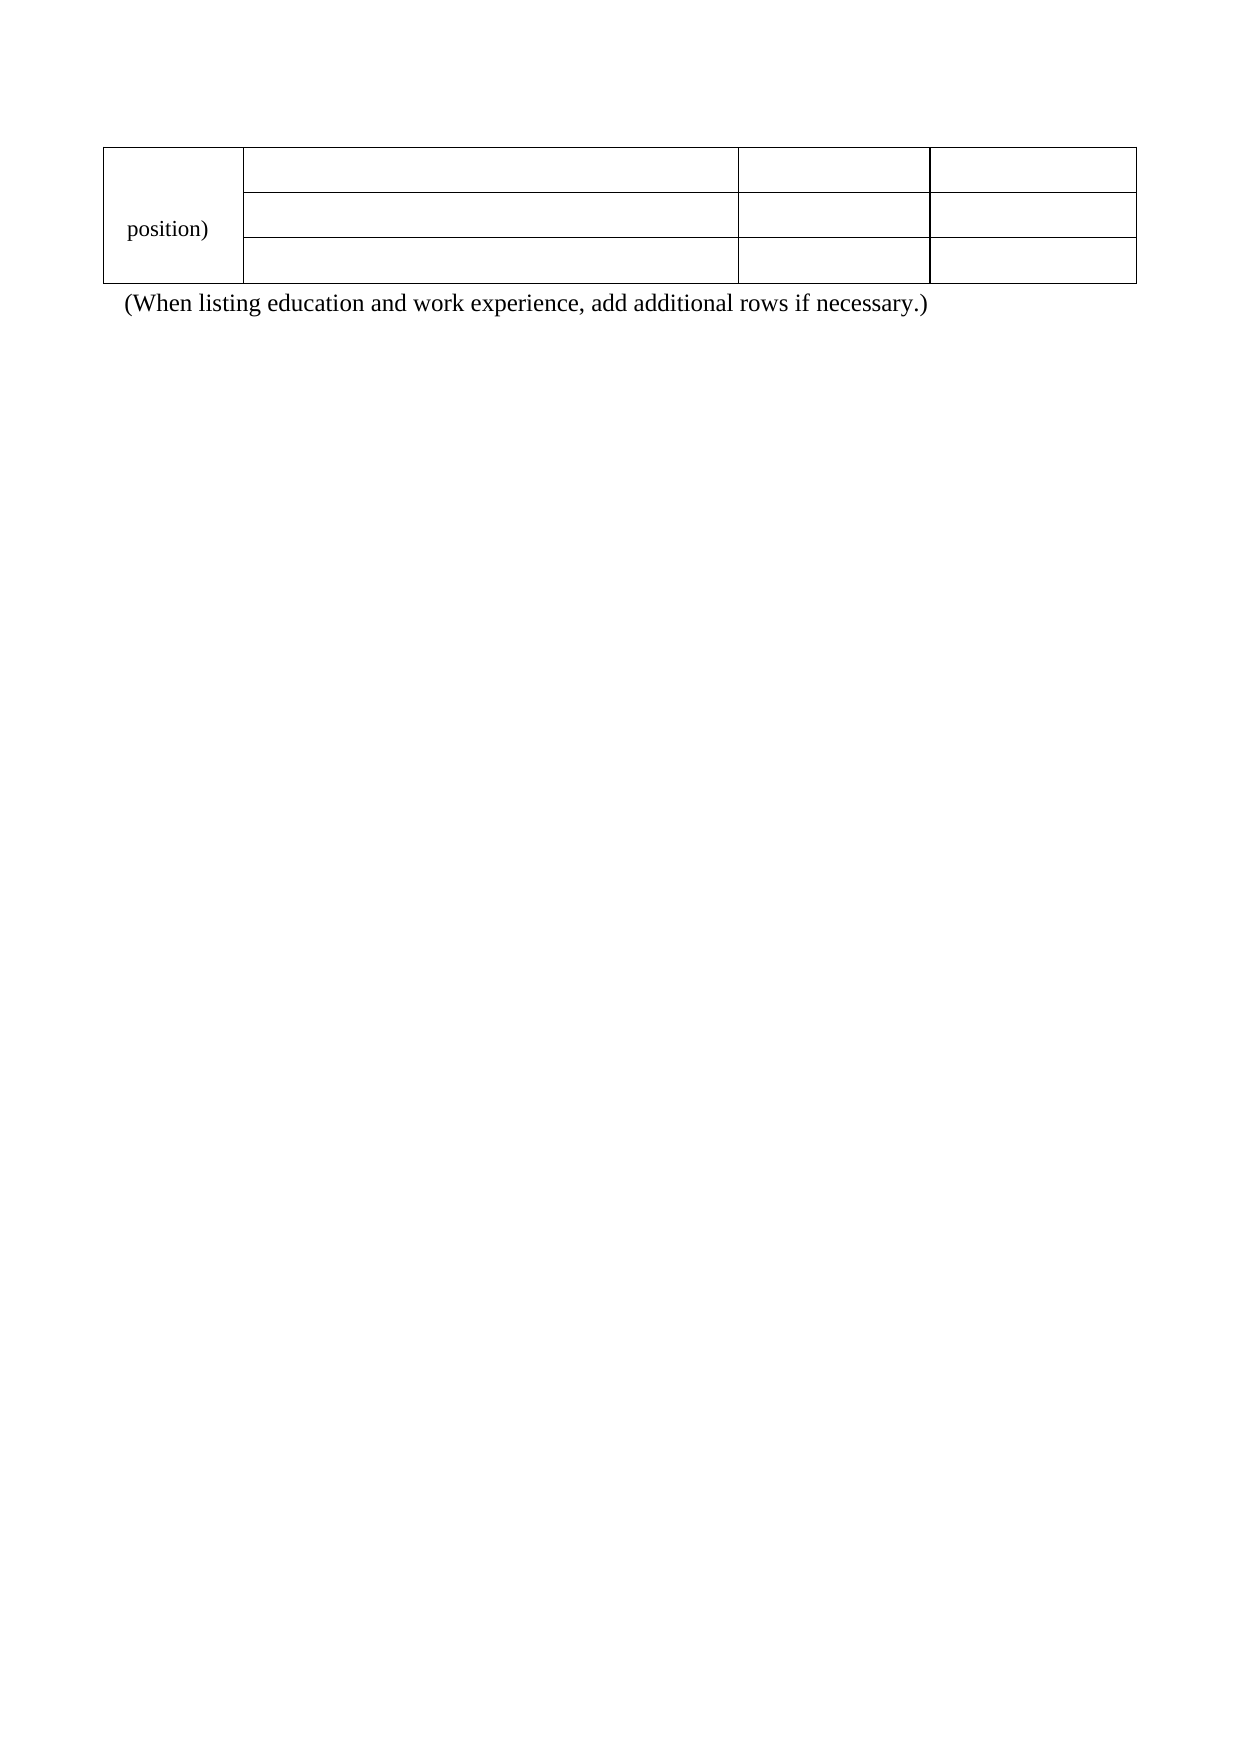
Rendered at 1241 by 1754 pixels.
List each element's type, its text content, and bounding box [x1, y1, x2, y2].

table_cell [244, 148, 738, 192]
table_cell [931, 238, 1136, 282]
table_cell [931, 193, 1136, 237]
table_cell [244, 193, 738, 237]
table_cell position) [104, 148, 243, 282]
table_cell [739, 148, 929, 192]
table_cell [244, 238, 738, 282]
table_cell [739, 238, 929, 282]
text (When listing education and work experience, add additional rows if necessary.) [124, 284, 1116, 321]
table_cell [931, 148, 1136, 192]
table_cell [739, 193, 929, 237]
